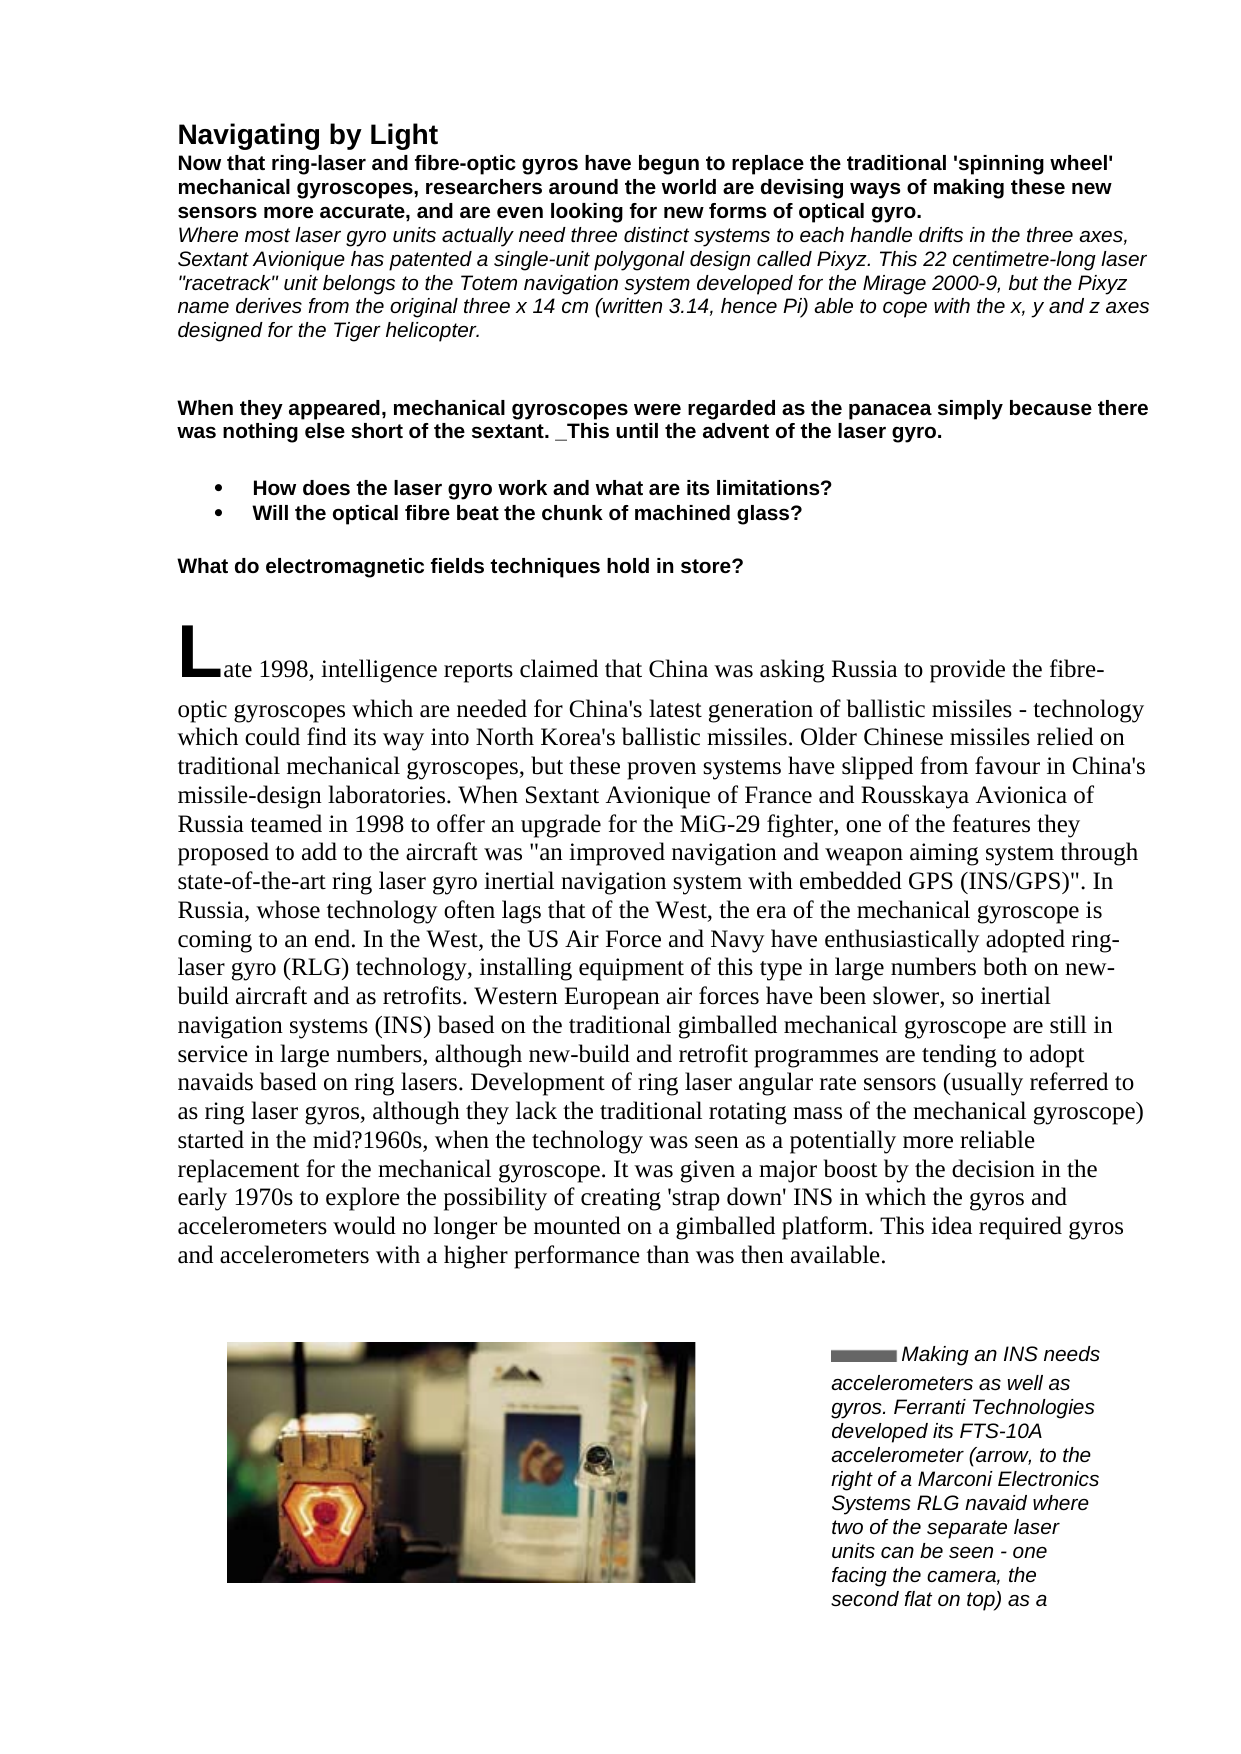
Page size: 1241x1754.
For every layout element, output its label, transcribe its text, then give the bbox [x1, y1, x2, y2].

text Late 1998, intelligence reports claimed that China was asking Russia to provide the fibre-optic gyroscopes which are needed for China's latest generation of ballistic missiles - technology which could find its way into North Korea's ballistic missiles. Older Chinese missiles relied on traditional mechanical gyroscopes, but these proven systems have slipped from favour in China's missile-design laboratories. When Sextant Avionique of France and Rousskaya Avionica of Russia teamed in 1998 to offer an upgrade for the MiG-29 fighter, one of the features they proposed to add to the aircraft was "an improved navigation and weapon aiming system through state-of-the-art ring laser gyro inertial navigation system with embedded GPS (INS/GPS)". In Russia, whose technology often lags that of the West, the era of the mechanical gyroscope is coming to an end. In the West, the US Air Force and Navy have enthusiastically adopted ring-laser gyro (RLG) technology, installing equipment of this type in large numbers both on new-build aircraft and as retrofits. Western European air forces have been slower, so inertial navigation systems (INS) based on the traditional gimballed mechanical gyroscope are still in service in large numbers, although new-build and retrofit programmes are tending to adopt navaids based on ring lasers. Development of ring laser angular rate sensors (usually referred to as ring laser gyros, although they lack the traditional rotating mass of the mechanical gyroscope) started in the mid?1960s, when the technology was seen as a potentially more reliable replacement for the mechanical gyroscope. It was given a major boost by the decision in the early 1970s to explore the possibility of creating 'strap down' INS in which the gyros and accelerometers would no longer be mounted on a gimballed platform. This idea required gyros and accelerometers with a higher performance than was then available. [177, 607, 1152, 1269]
text Navigating by Light [177, 118, 1152, 151]
list Will the optical fibre beat the chunk of machined glass? [215, 501, 1152, 525]
table_header Making an INS needs accelerometers as well as gyros. Ferranti Technologies developed its FTS-10A accelerometer (arrow, to the right of a Marconi Electronics Systems RLG navaid where two of the separate laser units can be seen - one facing the camera, the second flat on top) as a [823, 1335, 1111, 1618]
text What do electromagnetic fields techniques hold in store? [177, 554, 1152, 578]
picture [831, 1347, 902, 1362]
picture [227, 1342, 696, 1583]
text When they appeared, mechanical gyroscopes were regarded as the panacea simply because there was nothing else short of the sextant. _This until the advent of the laser gyro. [177, 395, 1152, 443]
text Now that ring-laser and fibre-optic gyros have begun to replace the traditional 'spinning wheel' mechanical gyroscopes, researchers around the world are devising ways of making these new sensors more accurate, and are even looking for new forms of optical gyro. [177, 151, 1152, 222]
list How does the laser gyro work and what are its limitations? [215, 472, 1152, 501]
table_header [219, 1335, 823, 1618]
text Where most laser gyro units actually need three distinct systems to each handle drifts in the three axes, Sextant Avionique has patented a single-unit polygonal design called Pixyz. This 22 centimetre-long laser "racetrack" unit belongs to the Totem navigation system developed for the Mirage 2000-9, but the Pixyz name derives from the original three x 14 cm (written 3.14, hence Pi) able to cope with the x, y and z axes designed for the Tiger helicopter. [177, 222, 1152, 342]
